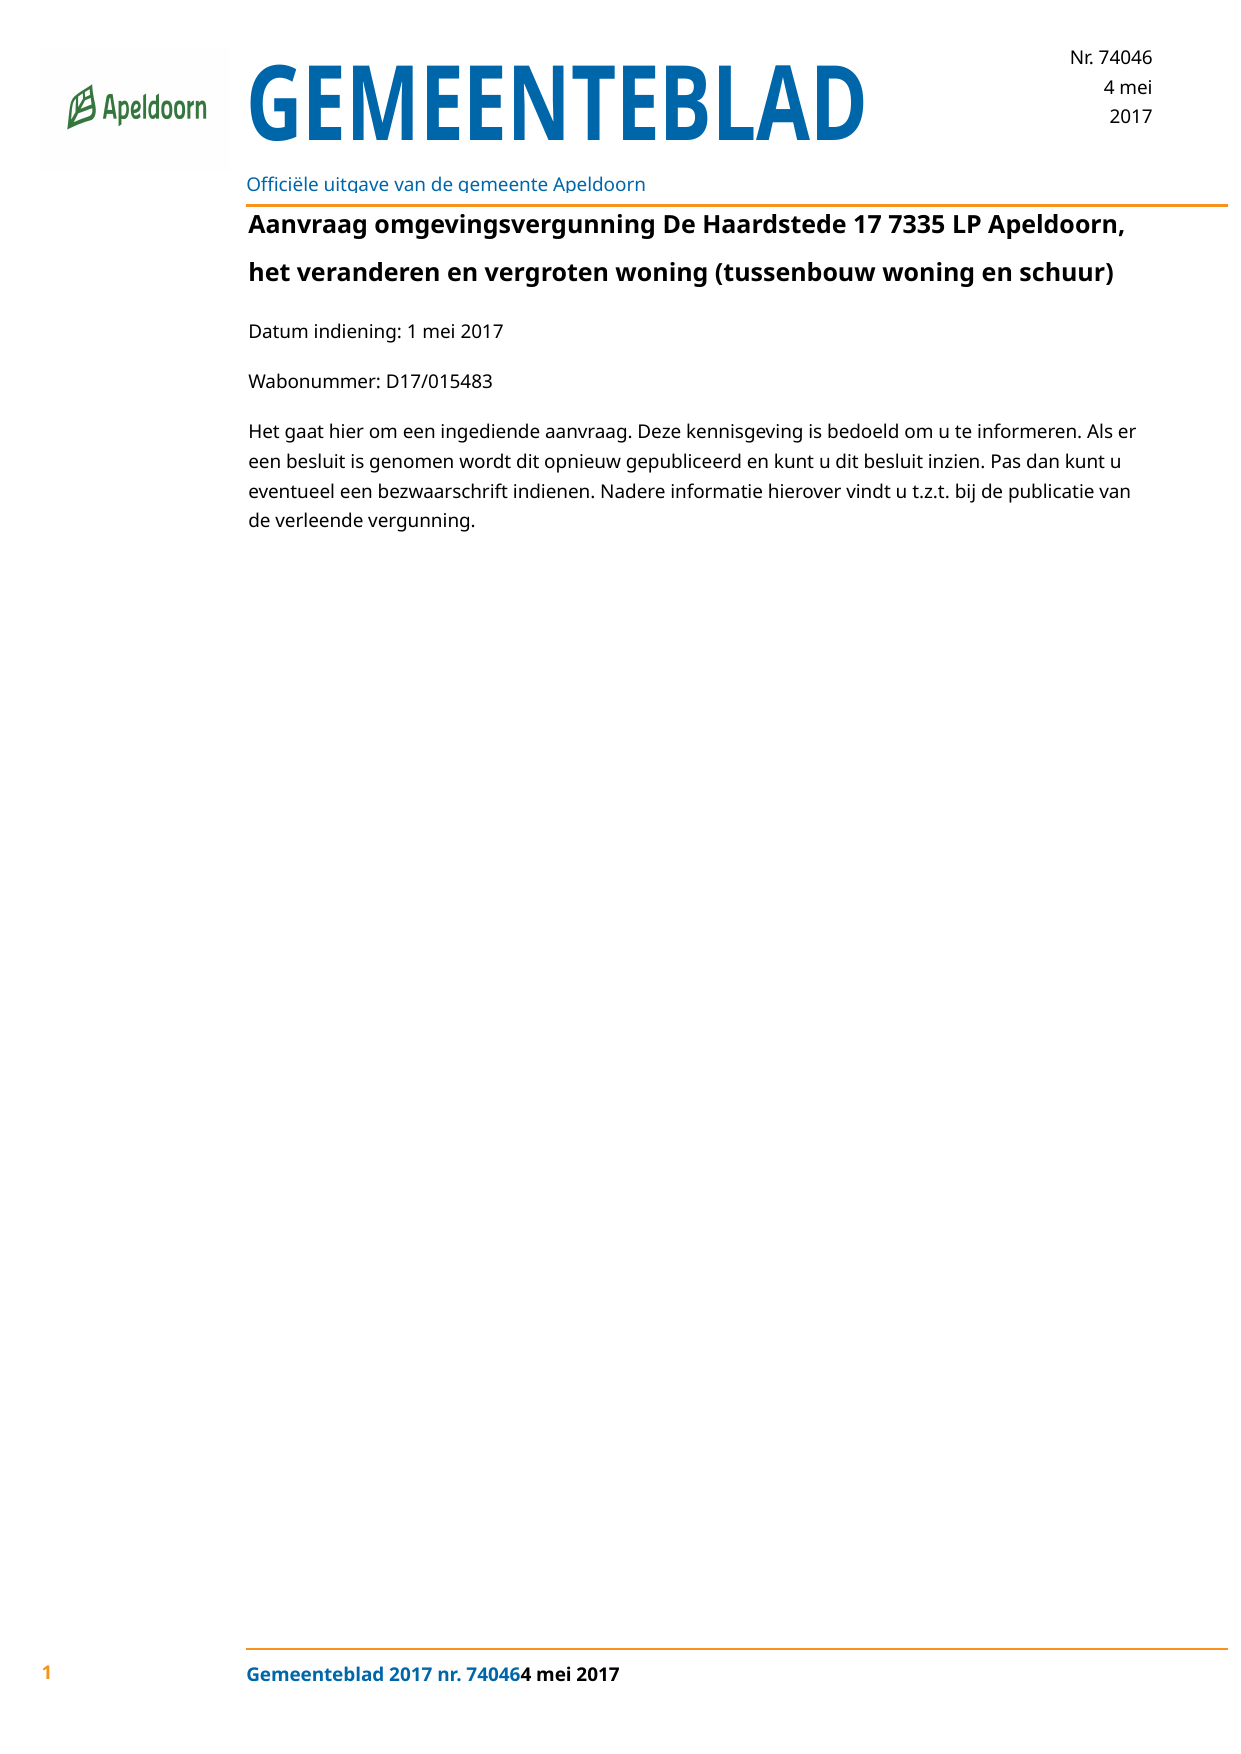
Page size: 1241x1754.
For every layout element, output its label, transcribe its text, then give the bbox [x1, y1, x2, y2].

picture [41, 47, 231, 172]
text Wabonummer: D17/015483 [248, 368, 1152, 394]
text Datum indiening: 1 mei 2017 [248, 318, 1152, 344]
text Aanvraag omgevingsvergunning De Haardstede 17 7335 LP Apeldoorn, het veranderen en vergroten woning (tussenbouw woning en schuur) [248, 207, 1152, 288]
text Het gaat hier om een ingediende aanvraag. Deze kennisgeving is bedoeld om u te informeren. Als er een besluit is genomen wordt dit opnieuw gepubliceerd en kunt u dit besluit inzien. Pas dan kunt u eventueel een bezwaarschrift indienen. Nadere informatie hierover vindt u t.z.t. bij de publicatie van de verleende vergunning. [248, 419, 1152, 533]
